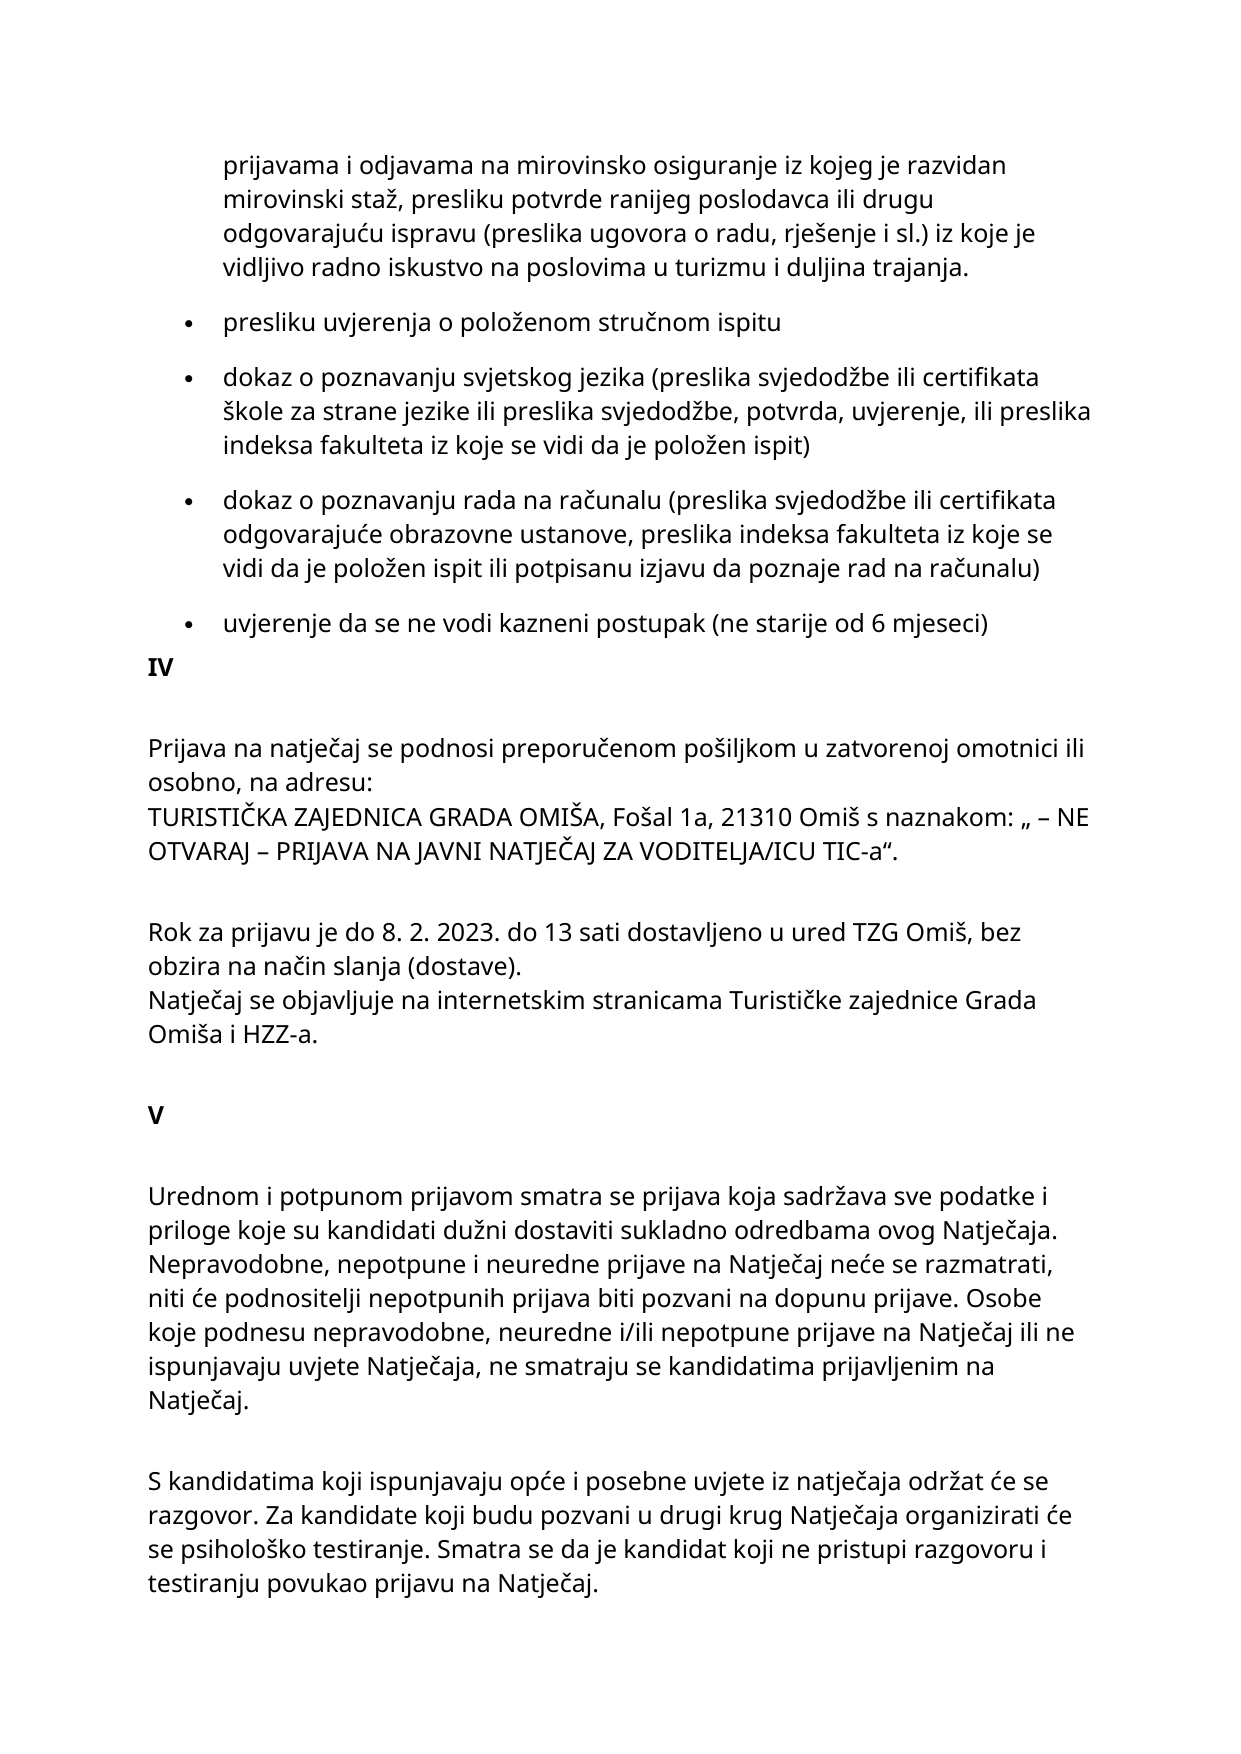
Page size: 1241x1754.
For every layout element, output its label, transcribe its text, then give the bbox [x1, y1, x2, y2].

text Prijava na natječaj se podnosi preporučenom pošiljkom u zatvorenoj omotnici ili osobno, na adresu: TURISTIČKA ZAJEDNICA GRADA OMIŠA, Fošal 1a, 21310 Omiš s naznakom: „ – NE OTVARAJ – PRIJAVA NA JAVNI NATJEČAJ ZA VODITELJA/ICU TIC-a“. [148, 731, 1093, 867]
text Rok za prijavu je do 8. 2. 2023. do 13 sati dostavljeno u ured TZG Omiš, bez obzira na način slanja (dostave). Natječaj se objavljuje na internetskim stranicama Turističke zajednice Grada Omiša i HZZ-a. [148, 914, 1093, 1050]
list dokaz o poznavanju svjetskog jezika (preslika svjedodžbe ili certifikata škole za strane jezike ili preslika svjedodžbe, potvrda, uvjerenje, ili preslika indeksa fakulteta iz koje se vidi da je položen ispit) [185, 359, 1093, 462]
text IV [148, 650, 1093, 684]
list uvjerenje da se ne vodi kazneni postupak (ne starije od 6 mjeseci) [185, 606, 1093, 640]
list dokaz o poznavanju rada na računalu (preslika svjedodžbe ili certifikata odgovarajuće obrazovne ustanove, preslika indeksa fakulteta iz koje se vidi da je položen ispit ili potpisanu izjavu da poznaje rad na računalu) [185, 483, 1093, 585]
text V [148, 1097, 1093, 1131]
list prijavama i odjavama na mirovinsko osiguranje iz kojeg je razvidan mirovinski staž, presliku potvrde ranijeg poslodavca ili drugu odgovarajuću ispravu (preslika ugovora o radu, rješenje i sl.) iz koje je vidljivo radno iskustvo na poslovima u turizmu i duljina trajanja. [185, 148, 1093, 284]
text Urednom i potpunom prijavom smatra se prijava koja sadržava sve podatke i priloge koje su kandidati dužni dostaviti sukladno odredbama ovog Natječaja. Nepravodobne, nepotpune i neuredne prijave na Natječaj neće se razmatrati, niti će podnositelji nepotpunih prijava biti pozvani na dopunu prijave. Osobe koje podnesu nepravodobne, neuredne i/ili nepotpune prijave na Natječaj ili ne ispunjavaju uvjete Natječaja, ne smatraju se kandidatima prijavljenim na Natječaj. [148, 1178, 1093, 1417]
list presliku uvjerenja o položenom stručnom ispitu [185, 305, 1093, 339]
text S kandidatima koji ispunjavaju opće i posebne uvjete iz natječaja održat će se razgovor. Za kandidate koji budu pozvani u drugi krug Natječaja organizirati će se psihološko testiranje. Smatra se da je kandidat koji ne pristupi razgovoru i testiranju povukao prijavu na Natječaj. [148, 1463, 1093, 1600]
